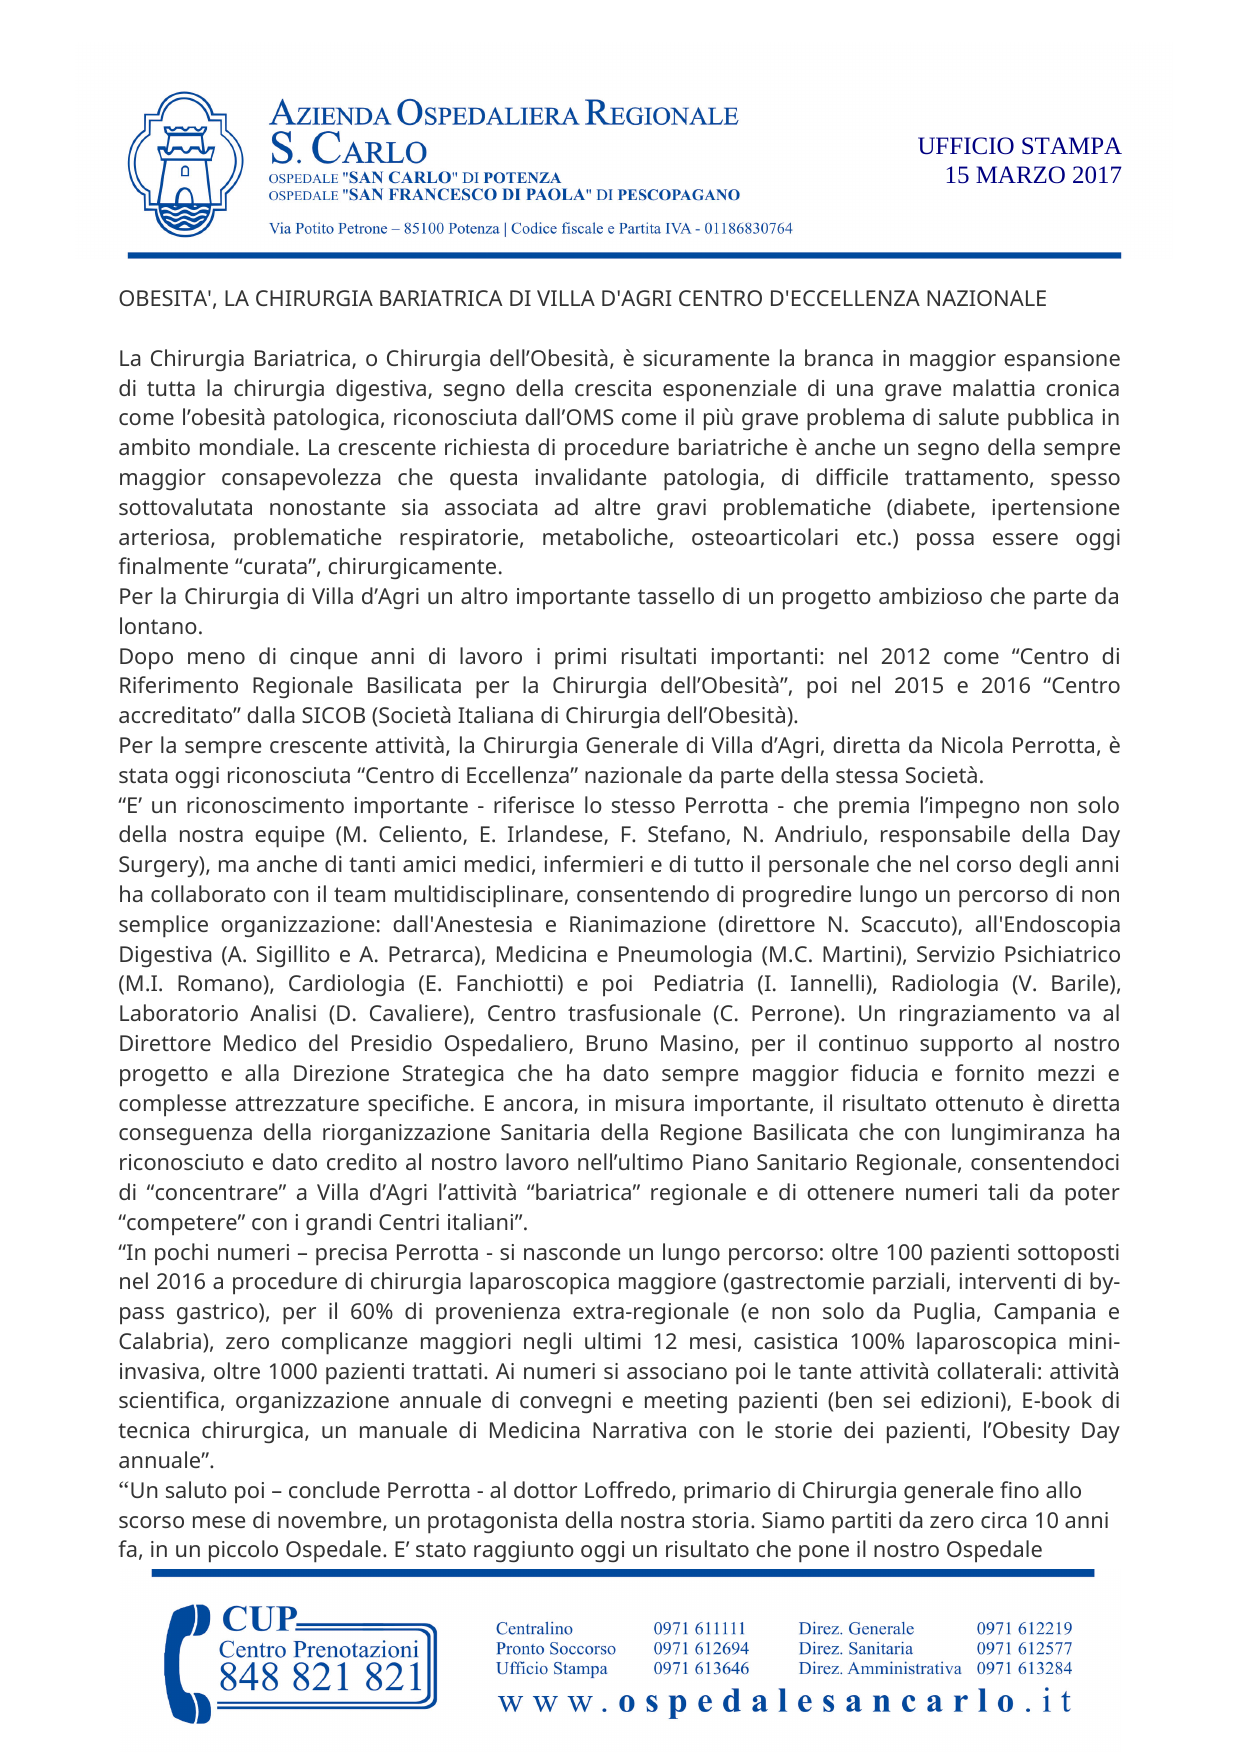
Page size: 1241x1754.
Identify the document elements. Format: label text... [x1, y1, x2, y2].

picture [75, 42, 1173, 259]
text OBESITA', LA CHIRURGIA BARIATRICA DI VILLA D'AGRI CENTRO D'ECCELLENZA NAZIONALE [118, 283, 1122, 313]
picture [120, 1569, 1121, 1752]
text La Chirurgia Bariatrica, o Chirurgia dell’Obesità, è sicuramente la branca in maggior espansione di tutta la chirurgia digestiva, segno della crescita esponenziale di una grave malattia cronica come l’obesità patologica, riconosciuta dall’OMS come il più grave problema di salute pubblica in ambito mondiale. La crescente richiesta di procedure bariatriche è anche un segno della sempre maggior consapevolezza che questa invalidante patologia, di difficile trattamento, spesso sottovalutata nonostante sia associata ad altre gravi problematiche (diabete, ipertensione arteriosa, problematiche respiratorie, metaboliche, osteoarticolari etc.) possa essere oggi finalmente “curata”, chirurgicamente. Per la Chirurgia di Villa d’Agri un altro importante tassello di un progetto ambizioso che parte da lontano. Dopo meno di cinque anni di lavoro i primi risultati importanti: nel 2012 come “Centro di Riferimento Regionale Basilicata per la Chirurgia dell’Obesità”, poi nel 2015 e 2016 “Centro accreditato” dalla SICOB (Società Italiana di Chirurgia dell’Obesità). Per la sempre crescente attività, la Chirurgia Generale di Villa d’Agri, diretta da Nicola Perrotta, è stata oggi riconosciuta “Centro di Eccellenza” nazionale da parte della stessa Società. “E’ un riconoscimento importante - riferisce lo stesso Perrotta - che premia l’impegno non solo della nostra equipe (M. Celiento, E. Irlandese, F. Stefano, N. Andriulo, responsabile della Day Surgery), ma anche di tanti amici medici, infermieri e di tutto il personale che nel corso degli anni ha collaborato con il team multidisciplinare, consentendo di progredire lungo un percorso di non semplice organizzazione: dall'Anestesia e Rianimazione (direttore N. Scaccuto), all'Endoscopia Digestiva (A. Sigillito e A. Petrarca), Medicina e Pneumologia (M.C. Martini), Servizio Psichiatrico (M.I. Romano), Cardiologia (E. Fanchiotti) e poi Pediatria (I. Iannelli), Radiologia (V. Barile), Laboratorio Analisi (D. Cavaliere), Centro trasfusionale (C. Perrone). Un ringraziamento va al Direttore Medico del Presidio Ospedaliero, Bruno Masino, per il continuo supporto al nostro progetto e alla Direzione Strategica che ha dato sempre maggior fiducia e fornito mezzi e complesse attrezzature specifiche. E ancora, in misura importante, il risultato ottenuto è diretta conseguenza della riorganizzazione Sanitaria della Regione Basilicata che con lungimiranza ha riconosciuto e dato credito al nostro lavoro nell’ultimo Piano Sanitario Regionale, consentendoci di “concentrare” a Villa d’Agri l’attività “bariatrica” regionale e di ottenere numeri tali da poter “competere” con i grandi Centri italiani”. “In pochi numeri – precisa Perrotta - si nasconde un lungo percorso: oltre 100 pazienti sottoposti nel 2016 a procedure di chirurgia laparoscopica maggiore (gastrectomie parziali, interventi di by-pass gastrico), per il 60% di provenienza extra-regionale (e non solo da Puglia, Campania e Calabria), zero complicanze maggiori negli ultimi 12 mesi, casistica 100% laparoscopica mini-invasiva, oltre 1000 pazienti trattati. Ai numeri si associano poi le tante attività collaterali: attività scientifica, organizzazione annuale di convegni e meeting pazienti (ben sei edizioni), E-book di tecnica chirurgica, un manuale di Medicina Narrativa con le storie dei pazienti, l’Obesity Day annuale”. [118, 343, 1122, 1475]
text “Un saluto poi – conclude Perrotta - al dottor Loffredo, primario di Chirurgia generale fino allo scorso mese di novembre, un protagonista della nostra storia. Siamo partiti da zero circa 10 anni fa, in un piccolo Ospedale. E’ stato raggiunto oggi un risultato che pone il nostro Ospedale [118, 1475, 1122, 1564]
